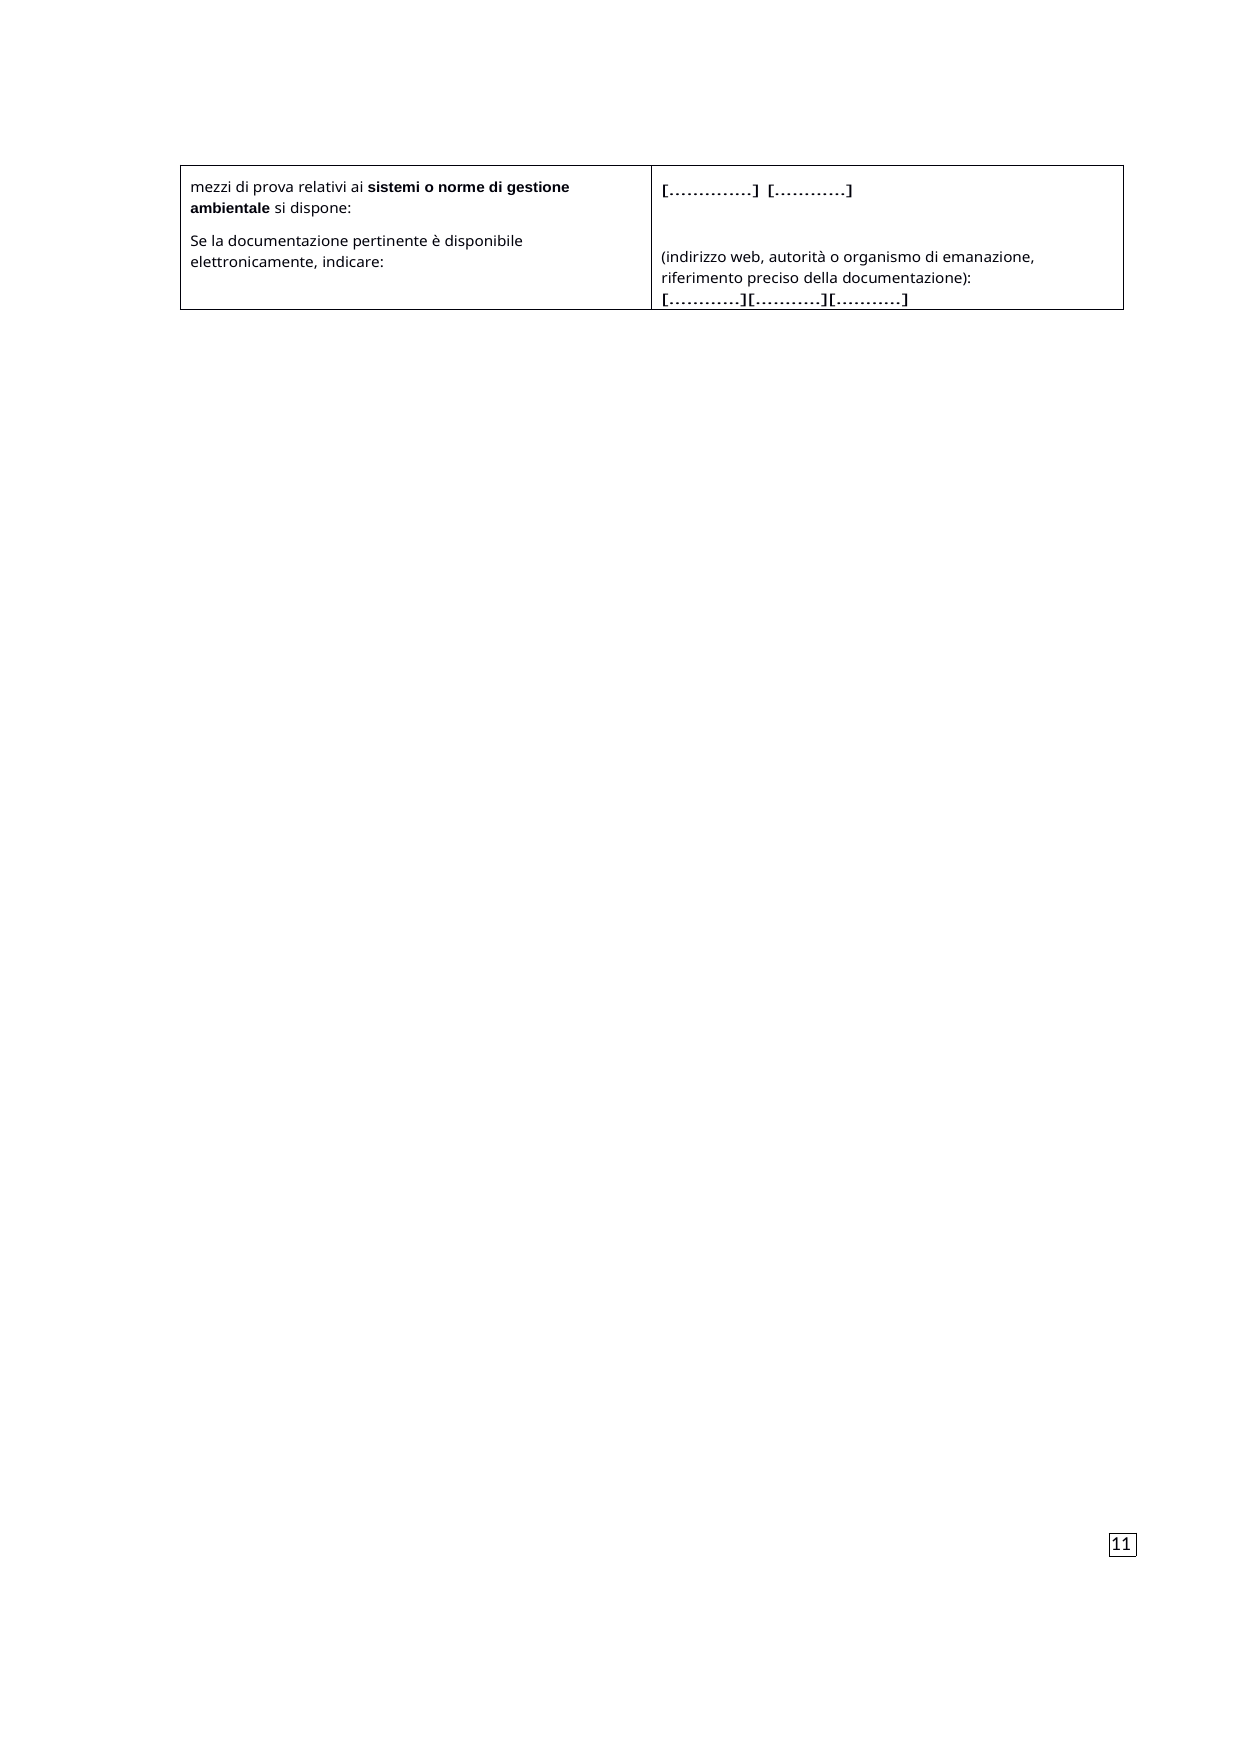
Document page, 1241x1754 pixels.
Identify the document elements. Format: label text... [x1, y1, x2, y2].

table_cell mezzi di prova relativi ai sistemi o norme di gestione ambientale si dispone: Se la documentazione pertinente è disponibile elettronicamente, indicare: [181, 166, 651, 309]
table_cell [………..…] […………] (indirizzo web, autorità o organismo di emanazione, riferimento preciso della documentazione): […………][……..…][……..…] [652, 166, 1123, 309]
